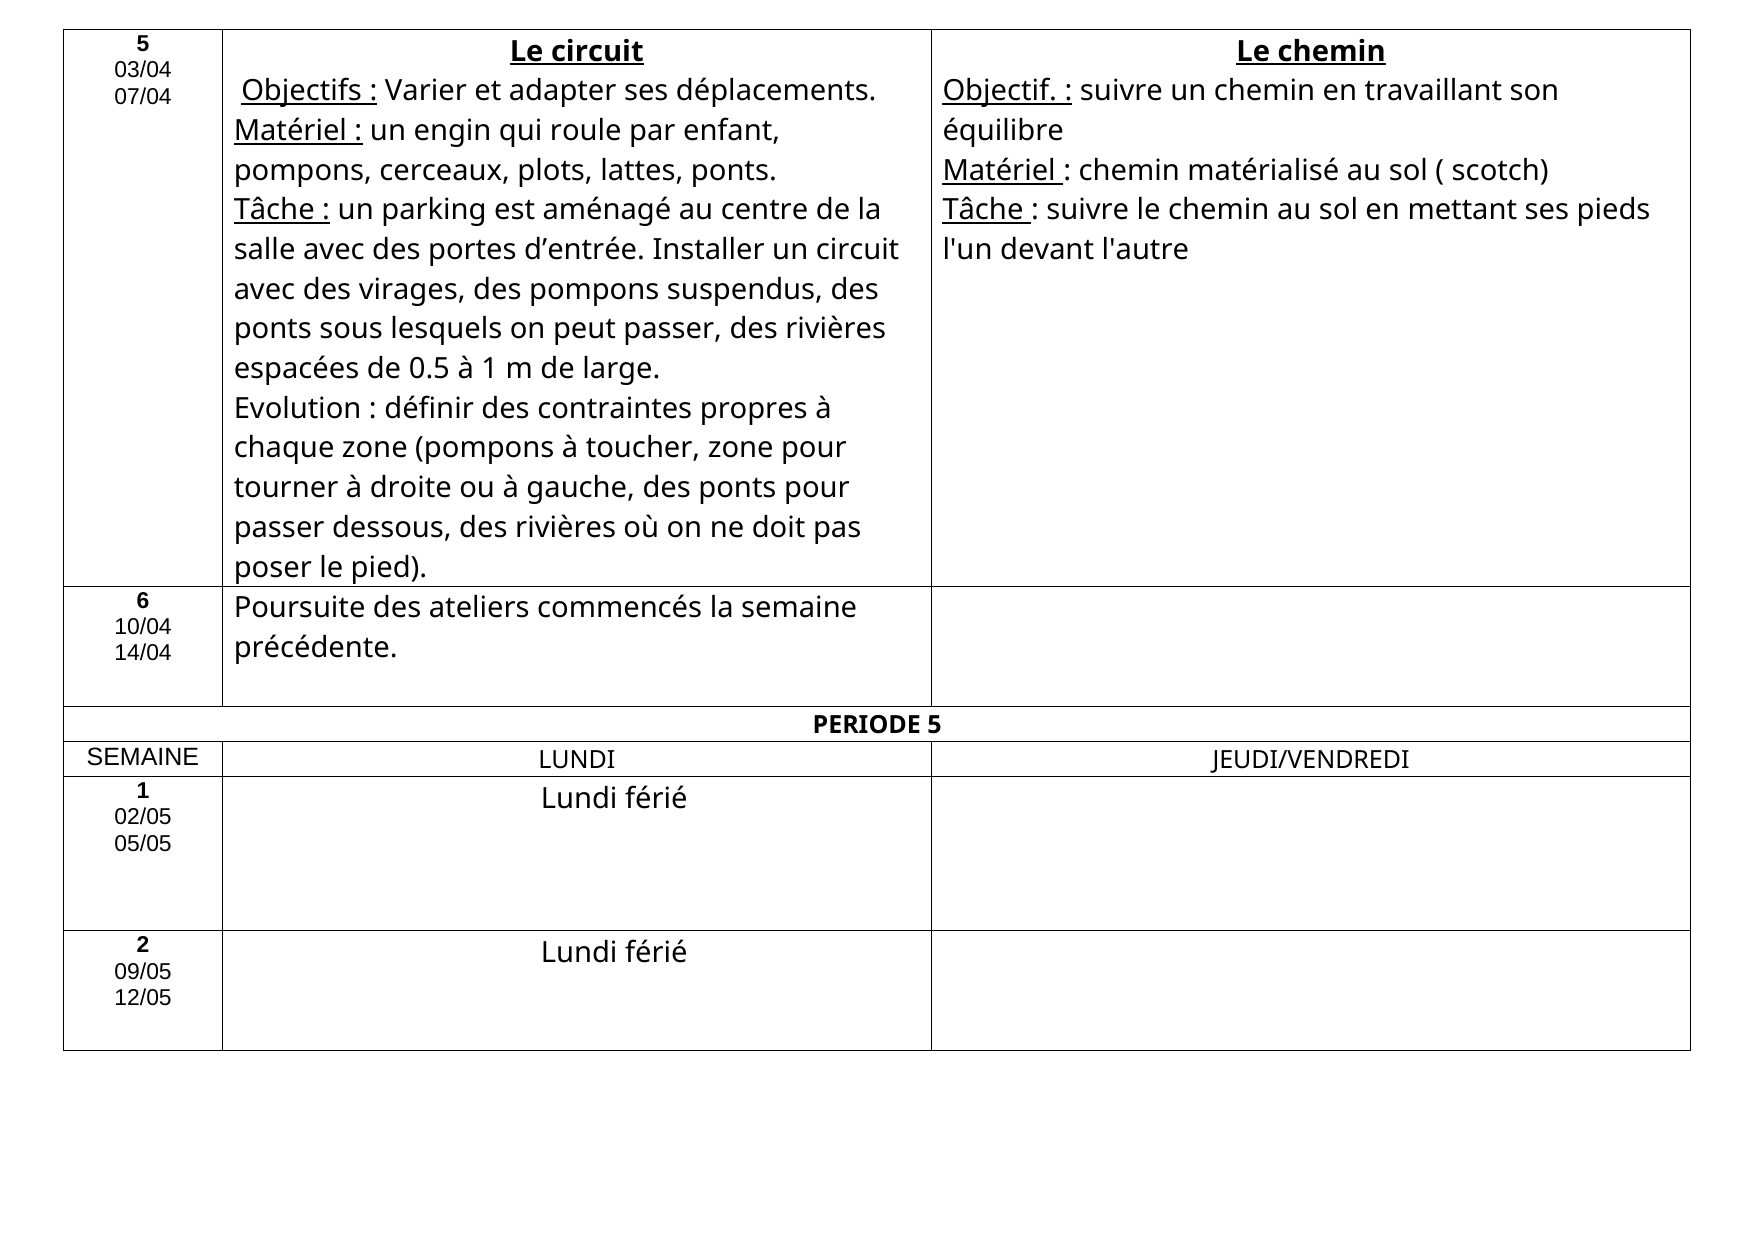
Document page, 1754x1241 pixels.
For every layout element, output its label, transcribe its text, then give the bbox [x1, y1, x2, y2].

table_cell 1 02/05 05/05 [64, 777, 222, 930]
table_cell 2 09/05 12/05 [64, 931, 222, 1050]
table_cell Lundi férié [223, 777, 931, 930]
table_cell [932, 587, 1690, 706]
table_cell LUNDI [223, 742, 931, 776]
table_cell Lundi férié [223, 931, 931, 1050]
table_cell Le chemin Objectif. : suivre un chemin en travaillant son équilibre Matériel : chemin matérialisé au sol ( scotch) Tâche : suivre le chemin au sol en mettant ses pieds l'un devant l'autre [932, 30, 1690, 586]
table_cell Poursuite des ateliers commencés la semaine précédente. [223, 587, 931, 706]
table_cell PERIODE 5 [64, 707, 1690, 741]
table_cell 5 03/04 07/04 [64, 30, 222, 586]
table_cell Le circuit Objectifs : Varier et adapter ses déplacements. Matériel : un engin qui roule par enfant, pompons, cerceaux, plots, lattes, ponts. Tâche : un parking est aménagé au centre de la salle avec des portes d’entrée. Installer un circuit avec des virages, des pompons suspendus, des ponts sous lesquels on peut passer, des rivières espacées de 0.5 à 1 m de large. Evolution : définir des contraintes propres à chaque zone (pompons à toucher, zone pour tourner à droite ou à gauche, des ponts pour passer dessous, des rivières où on ne doit pas poser le pied). [223, 30, 931, 586]
table_cell 6 10/04 14/04 [64, 587, 222, 706]
table_cell JEUDI/VENDREDI [932, 742, 1690, 776]
table_cell [932, 777, 1690, 930]
table_cell [932, 931, 1690, 1050]
table_cell SEMAINE [64, 742, 222, 776]
